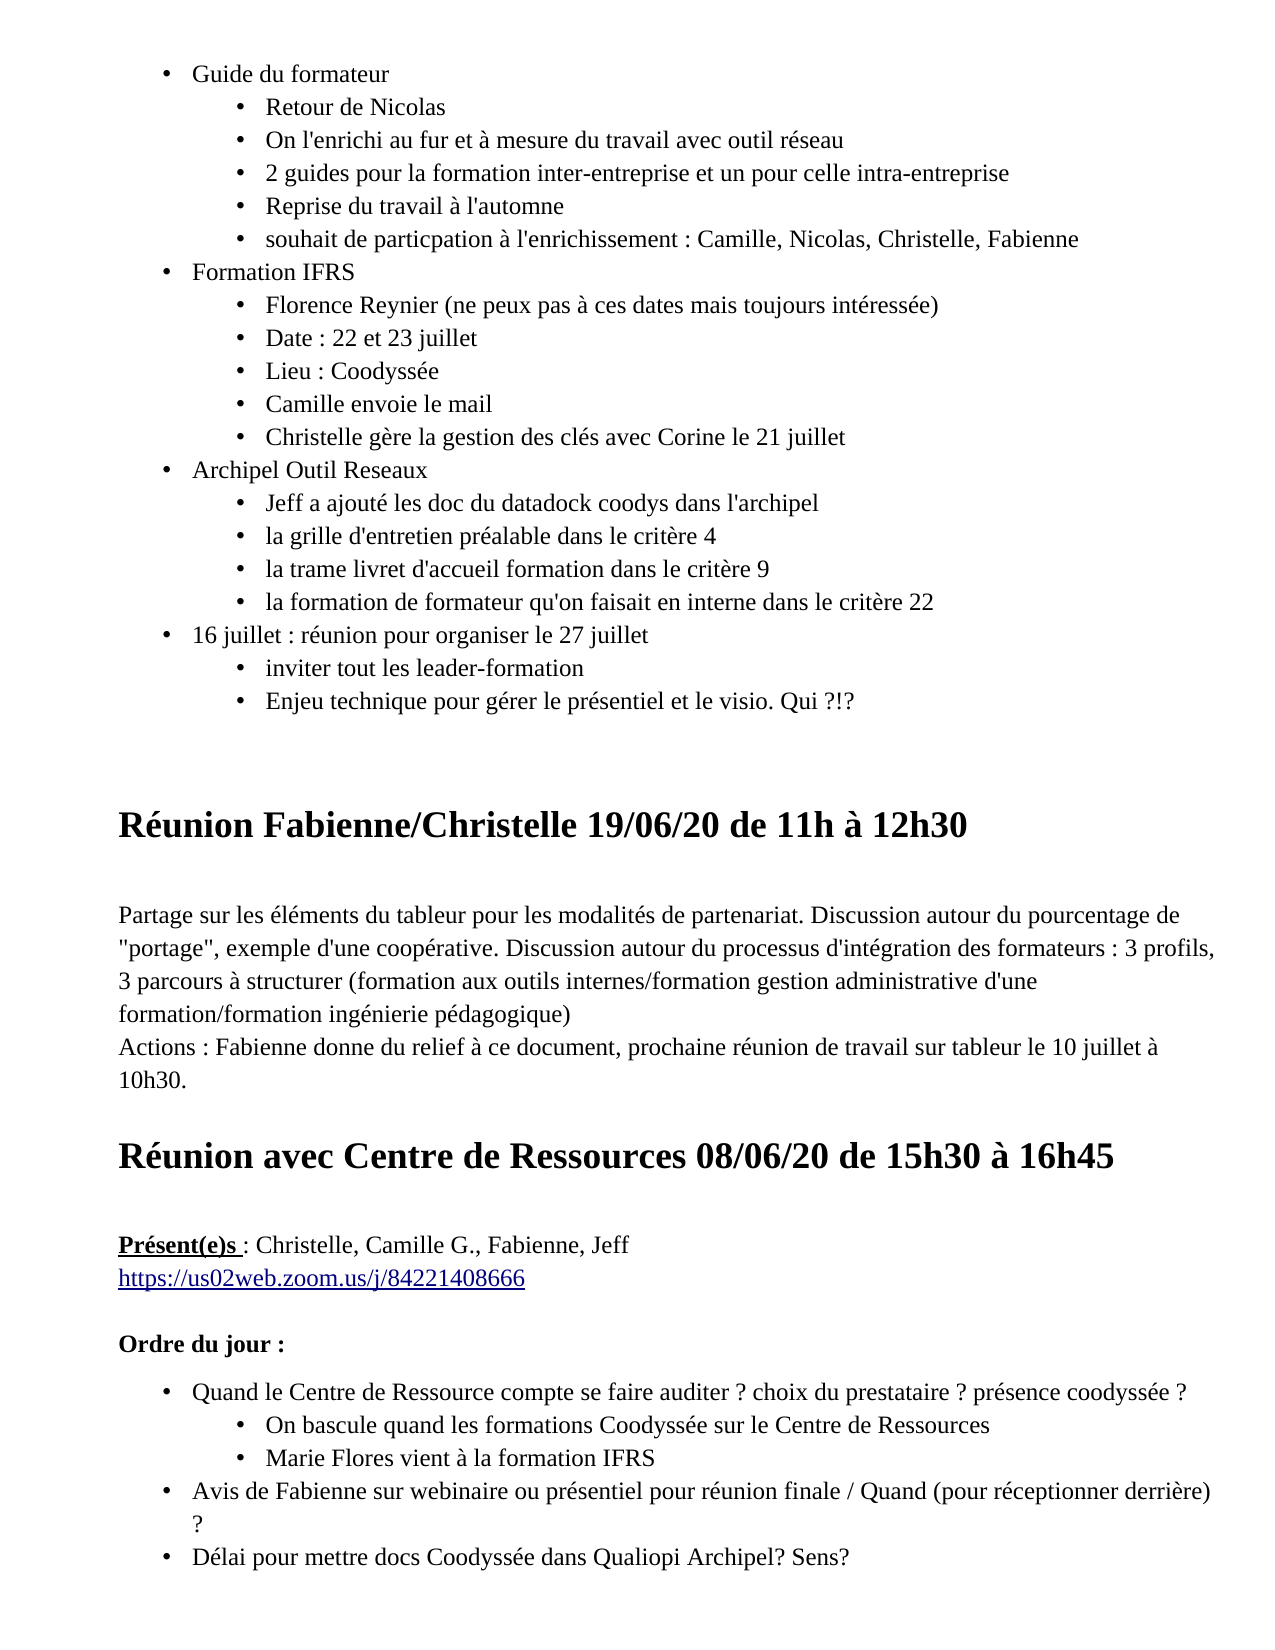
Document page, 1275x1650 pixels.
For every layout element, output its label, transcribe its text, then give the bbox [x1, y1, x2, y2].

list Reprise du travail à l'automne [236, 191, 1216, 220]
list souhait de particpation à l'enrichissement : Camille, Nicolas, Christelle, Fabienne [236, 224, 1216, 253]
subtitle Réunion avec Centre de Ressources 08/06/20 de 15h30 à 16h45 [118, 1133, 1216, 1176]
list 16 juillet : réunion pour organiser le 27 juillet [162, 620, 1216, 649]
list la formation de formateur qu'on faisait en interne dans le critère 22 [236, 587, 1216, 616]
text Présent(e)s : Christelle, Camille G., Fabienne, Jeff https://us02web.zoom.us/j/84221408666 Ordre du jour : [118, 1197, 1216, 1358]
list Quand le Centre de Ressource compte se faire auditer ? choix du prestataire ? présence coodyssée ? [162, 1377, 1216, 1406]
list Florence Reynier (ne peux pas à ces dates mais toujours intéressée) [236, 290, 1216, 319]
list Marie Flores vient à la formation IFRS [236, 1443, 1216, 1472]
list Jeff a ajouté les doc du datadock coodys dans l'archipel [236, 488, 1216, 517]
list la trame livret d'accueil formation dans le critère 9 [236, 554, 1216, 583]
list Délai pour mettre docs Coodyssée dans Qualiopi Archipel? Sens? [162, 1542, 1216, 1571]
list Guide du formateur [162, 59, 1216, 88]
list Lieu : Coodyssée [236, 356, 1216, 385]
list On bascule quand les formations Coodyssée sur le Centre de Ressources [236, 1410, 1216, 1439]
list Avis de Fabienne sur webinaire ou présentiel pour réunion finale / Quand (pour réceptionner derrière) ? [162, 1476, 1216, 1538]
list Retour de Nicolas [236, 92, 1216, 121]
list Camille envoie le mail [236, 389, 1216, 418]
list la grille d'entretien préalable dans le critère 4 [236, 521, 1216, 550]
text Partage sur les éléments du tableur pour les modalités de partenariat. Discussion autour du pourcentage de "portage", exemple d'une coopérative. Discussion autour du processus d'intégration des formateurs : 3 profils, 3 parcours à structurer (formation aux outils internes/formation gestion administrative d'une formation/formation ingénierie pédagogique) Actions : Fabienne donne du relief à ce document, prochaine réunion de travail sur tableur le 10 juillet à 10h30. [118, 867, 1216, 1093]
list 2 guides pour la formation inter-entreprise et un pour celle intra-entreprise [236, 158, 1216, 187]
subtitle Réunion Fabienne/Christelle 19/06/20 de 11h à 12h30 [118, 802, 1216, 846]
list inviter tout les leader-formation [236, 653, 1216, 682]
list Christelle gère la gestion des clés avec Corine le 21 juillet [236, 422, 1216, 451]
list Enjeu technique pour gérer le présentiel et le visio. Qui ?!? [236, 686, 1216, 715]
list On l'enrichi au fur et à mesure du travail avec outil réseau [236, 125, 1216, 154]
list Date : 22 et 23 juillet [236, 323, 1216, 352]
list Archipel Outil Reseaux [162, 455, 1216, 484]
list Formation IFRS [162, 257, 1216, 286]
